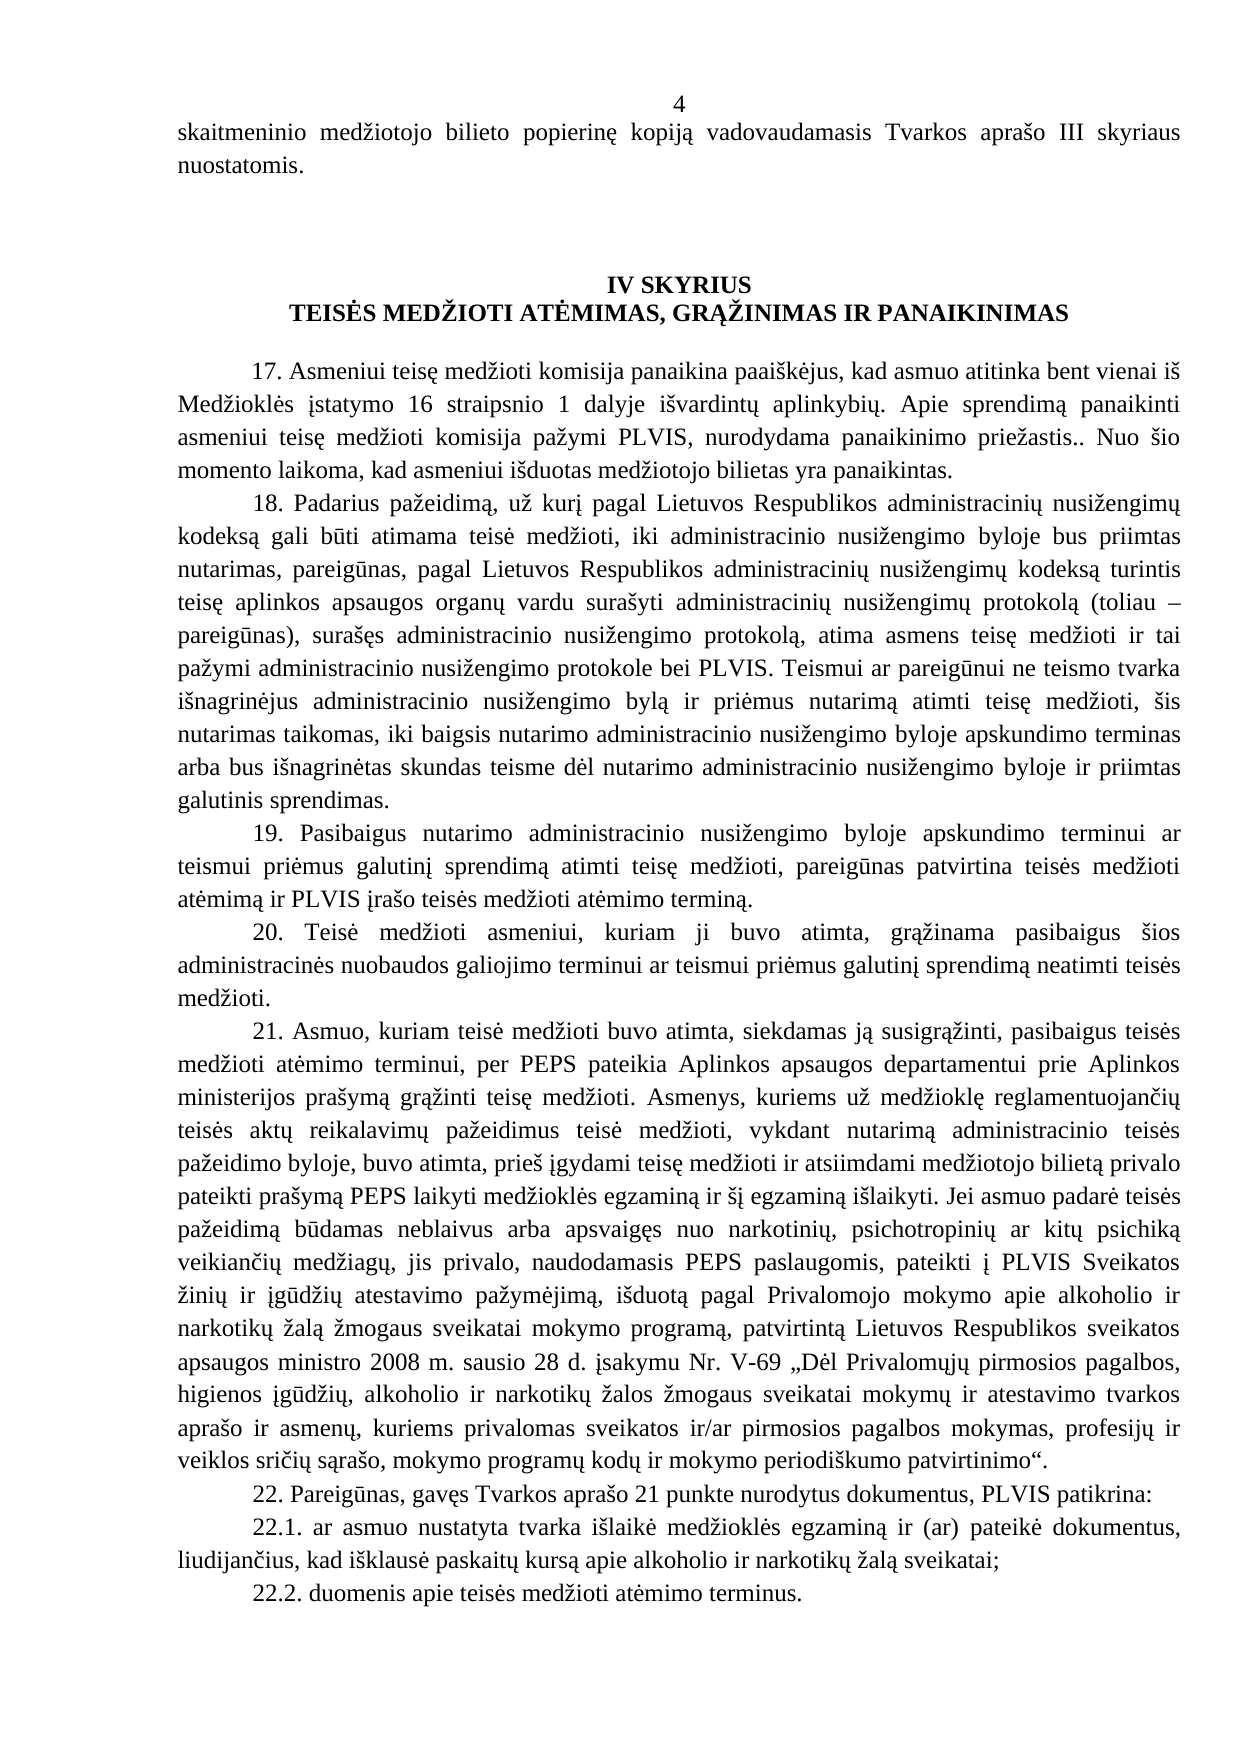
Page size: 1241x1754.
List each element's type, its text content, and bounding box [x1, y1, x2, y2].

text IV SKYRIUS [177, 270, 1181, 298]
text 17. Asmeniui teisę medžioti komisija panaikina paaiškėjus, kad asmuo atitinka bent vienai iš Medžioklės įstatymo 16 straipsnio 1 dalyje išvardintų aplinkybių. Apie sprendimą panaikinti asmeniui teisę medžioti komisija pažymi PLVIS, nurodydama panaikinimo priežastis.. Nuo šio momento laikoma, kad asmeniui išduotas medžiotojo bilietas yra panaikintas. [177, 356, 1181, 484]
text 20. Teisė medžioti asmeniui, kuriam ji buvo atimta, grąžinama pasibaigus šios administracinės nuobaudos galiojimo terminui ar teismui priėmus galutinį sprendimą neatimti teisės medžioti. [177, 917, 1181, 1012]
text 22.1. ar asmuo nustatyta tvarka išlaikė medžioklės egzaminą ir (ar) pateikė dokumentus, liudijančius, kad išklausė paskaitų kursą apie alkoholio ir narkotikų žalą sveikatai; [177, 1512, 1181, 1573]
text 21. Asmuo, kuriam teisė medžioti buvo atimta, siekdamas ją susigrąžinti, pasibaigus teisės medžioti atėmimo terminui, per PEPS pateikia Aplinkos apsaugos departamentui prie Aplinkos ministerijos prašymą grąžinti teisę medžioti. Asmenys, kuriems už medžioklę reglamentuojančių teisės aktų reikalavimų pažeidimus teisė medžioti, vykdant nutarimą administracinio teisės pažeidimo byloje, buvo atimta, prieš įgydami teisę medžioti ir atsiimdami medžiotojo bilietą privalo pateikti prašymą PEPS laikyti medžioklės egzaminą ir šį egzaminą išlaikyti. Jei asmuo padarė teisės pažeidimą būdamas neblaivus arba apsvaigęs nuo narkotinių, psichotropinių ar kitų psichiką veikiančių medžiagų, jis privalo, naudodamasis PEPS paslaugomis, pateikti į PLVIS Sveikatos žinių ir įgūdžių atestavimo pažymėjimą, išduotą pagal Privalomojo mokymo apie alkoholio ir narkotikų žalą žmogaus sveikatai mokymo programą, patvirtintą Lietuvos Respublikos sveikatos apsaugos ministro 2008 m. sausio 28 d. įsakymu Nr. V-69 „Dėl Privalomųjų pirmosios pagalbos, higienos įgūdžių, alkoholio ir narkotikų žalos žmogaus sveikatai mokymų ir atestavimo tvarkos aprašo ir asmenų, kuriems privalomas sveikatos ir/ar pirmosios pagalbos mokymas, profesijų ir veiklos sričių sąrašo, mokymo programų kodų ir mokymo periodiškumo patvirtinimo“. [177, 1016, 1181, 1474]
text 22. Pareigūnas, gavęs Tvarkos aprašo 21 punkte nurodytus dokumentus, PLVIS patikrina: [177, 1479, 1181, 1507]
text 22.2. duomenis apie teisės medžioti atėmimo terminus. [177, 1578, 1181, 1606]
text skaitmeninio medžiotojo bilieto popierinę kopiją vadovaudamasis Tvarkos aprašo III skyriaus nuostatomis. [177, 117, 1181, 179]
text 18. Padarius pažeidimą, už kurį pagal Lietuvos Respublikos administracinių nusižengimų kodeksą gali būti atimama teisė medžioti, iki administracinio nusižengimo byloje bus priimtas nutarimas, pareigūnas, pagal Lietuvos Respublikos administracinių nusižengimų kodeksą turintis teisę aplinkos apsaugos organų vardu surašyti administracinių nusižengimų protokolą (toliau – pareigūnas), surašęs administracinio nusižengimo protokolą, atima asmens teisę medžioti ir tai pažymi administracinio nusižengimo protokole bei PLVIS. Teismui ar pareigūnui ne teismo tvarka išnagrinėjus administracinio nusižengimo bylą ir priėmus nutarimą atimti teisę medžioti, šis nutarimas taikomas, iki baigsis nutarimo administracinio nusižengimo byloje apskundimo terminas arba bus išnagrinėtas skundas teisme dėl nutarimo administracinio nusižengimo byloje ir priimtas galutinis sprendimas. [177, 488, 1181, 814]
text 19. Pasibaigus nutarimo administracinio nusižengimo byloje apskundimo terminui ar teismui priėmus galutinį sprendimą atimti teisę medžioti, pareigūnas patvirtina teisės medžioti atėmimą ir PLVIS įrašo teisės medžioti atėmimo terminą. [177, 818, 1181, 913]
text TEISĖS MEDŽIOTI ATĖMIMAS, GRĄŽINIMAS IR PANAIKINIMAS [177, 298, 1181, 327]
